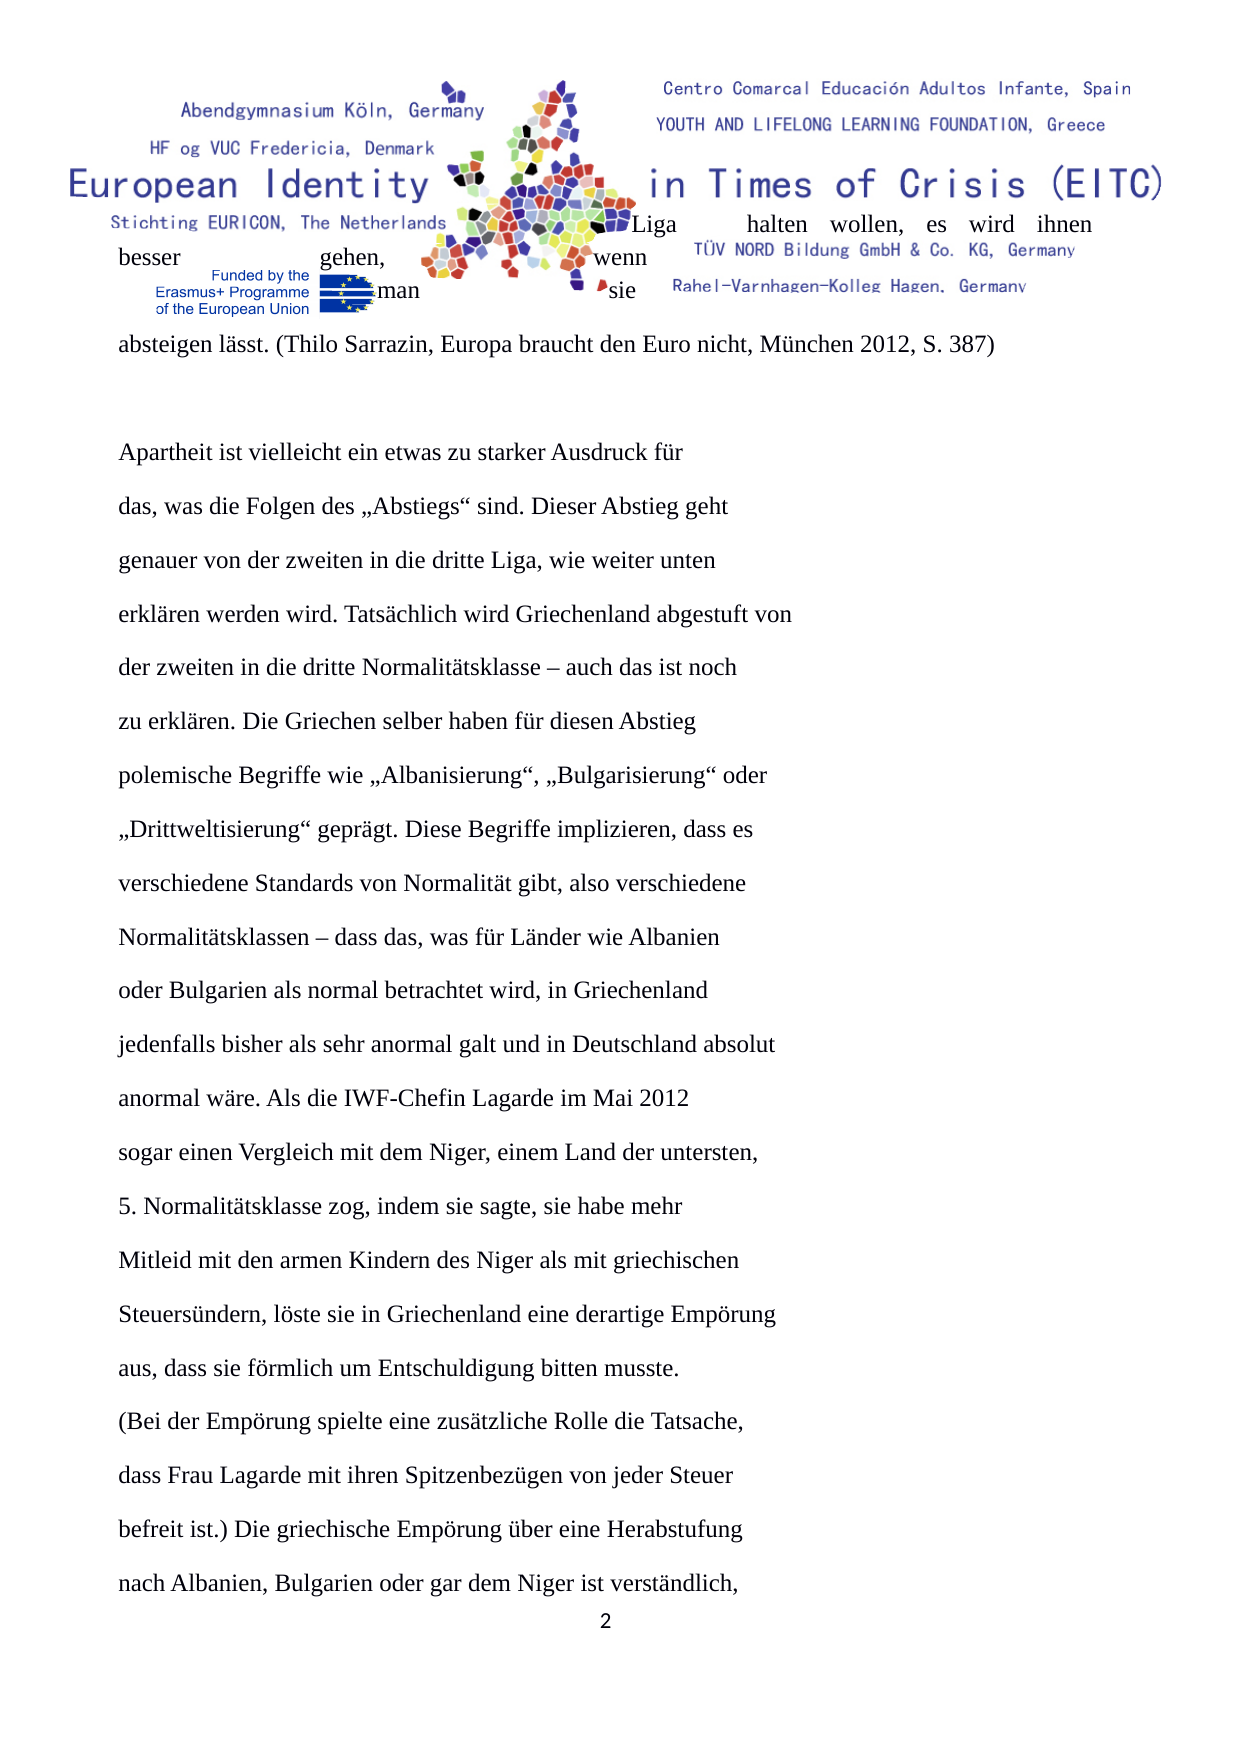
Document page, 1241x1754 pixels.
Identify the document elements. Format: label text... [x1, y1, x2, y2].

text verschiedene Standards von Normalität gibt, also verschiedene [118, 868, 1092, 897]
text befreit ist.) Die griechische Empörung über eine Herabstufung [118, 1514, 1092, 1543]
text genauer von der zweiten in die dritte Liga, wie weiter unten [118, 545, 1092, 573]
text „Drittweltisierung“ geprägt. Diese Begriffe implizieren, dass es [118, 814, 1092, 843]
text [559, 148, 1092, 162]
text sogar einen Vergleich mit dem Niger, einem Land der untersten, [118, 1137, 1092, 1166]
text oder Bulgarien als normal betrachtet wird, in Griechenland [118, 976, 1092, 1004]
text zu erklären. Die Griechen selber haben für diesen Abstieg [118, 706, 1092, 735]
text Apartheit ist vielleicht ein etwas zu starker Ausdruck für [118, 437, 1092, 466]
text anormal wäre. Als die IWF-Chefin Lagarde im Mai 2012 [118, 1083, 1092, 1112]
text jedenfalls bisher als sehr anormal galt und in Deutschland absolut [118, 1029, 1092, 1058]
text polemische Begriffe wie „Albanisierung“, „Bulgarisierung“ oder [118, 760, 1092, 789]
text der zweiten in die dritte Normalitätsklasse – auch das ist noch [118, 652, 1092, 681]
text [118, 198, 479, 212]
text Normalitätsklassen – dass das, was für Länder wie Albanien [118, 922, 1092, 951]
text aus, dass sie förmlich um Entschuldigung bitten musste. [118, 1353, 1092, 1381]
text nach Albanien, Bulgarien oder gar dem Niger ist verständlich, [118, 1568, 1092, 1597]
text Mitleid mit den armen Kindern des Niger als mit griechischen [118, 1245, 1092, 1274]
text Steuersündern, löste sie in Griechenland eine derartige Empörung [118, 1299, 1092, 1327]
text erklären werden wird. Tatsächlich wird Griechenland abgestuft von [118, 599, 1092, 627]
text dass Frau Lagarde mit ihren Spitzenbezügen von jeder Steuer [118, 1460, 1092, 1489]
text 5. Normalitätsklasse zog, indem sie sagte, sie habe mehr [118, 1191, 1092, 1220]
text absteigen lässt. (Thilo Sarrazin, Europa braucht den Euro nicht, München 2012, S. 387) [118, 329, 1092, 358]
text (Bei der Empörung spielte eine zusätzliche Rolle die Tatsache, [118, 1406, 1092, 1435]
text Liga halten wollen, es wird ihnen besser gehen, wenn man sie [118, 201, 1092, 304]
text [118, 148, 470, 166]
text das, was die Folgen des „Abstiegs“ sind. Dieser Abstieg geht [118, 491, 1092, 520]
